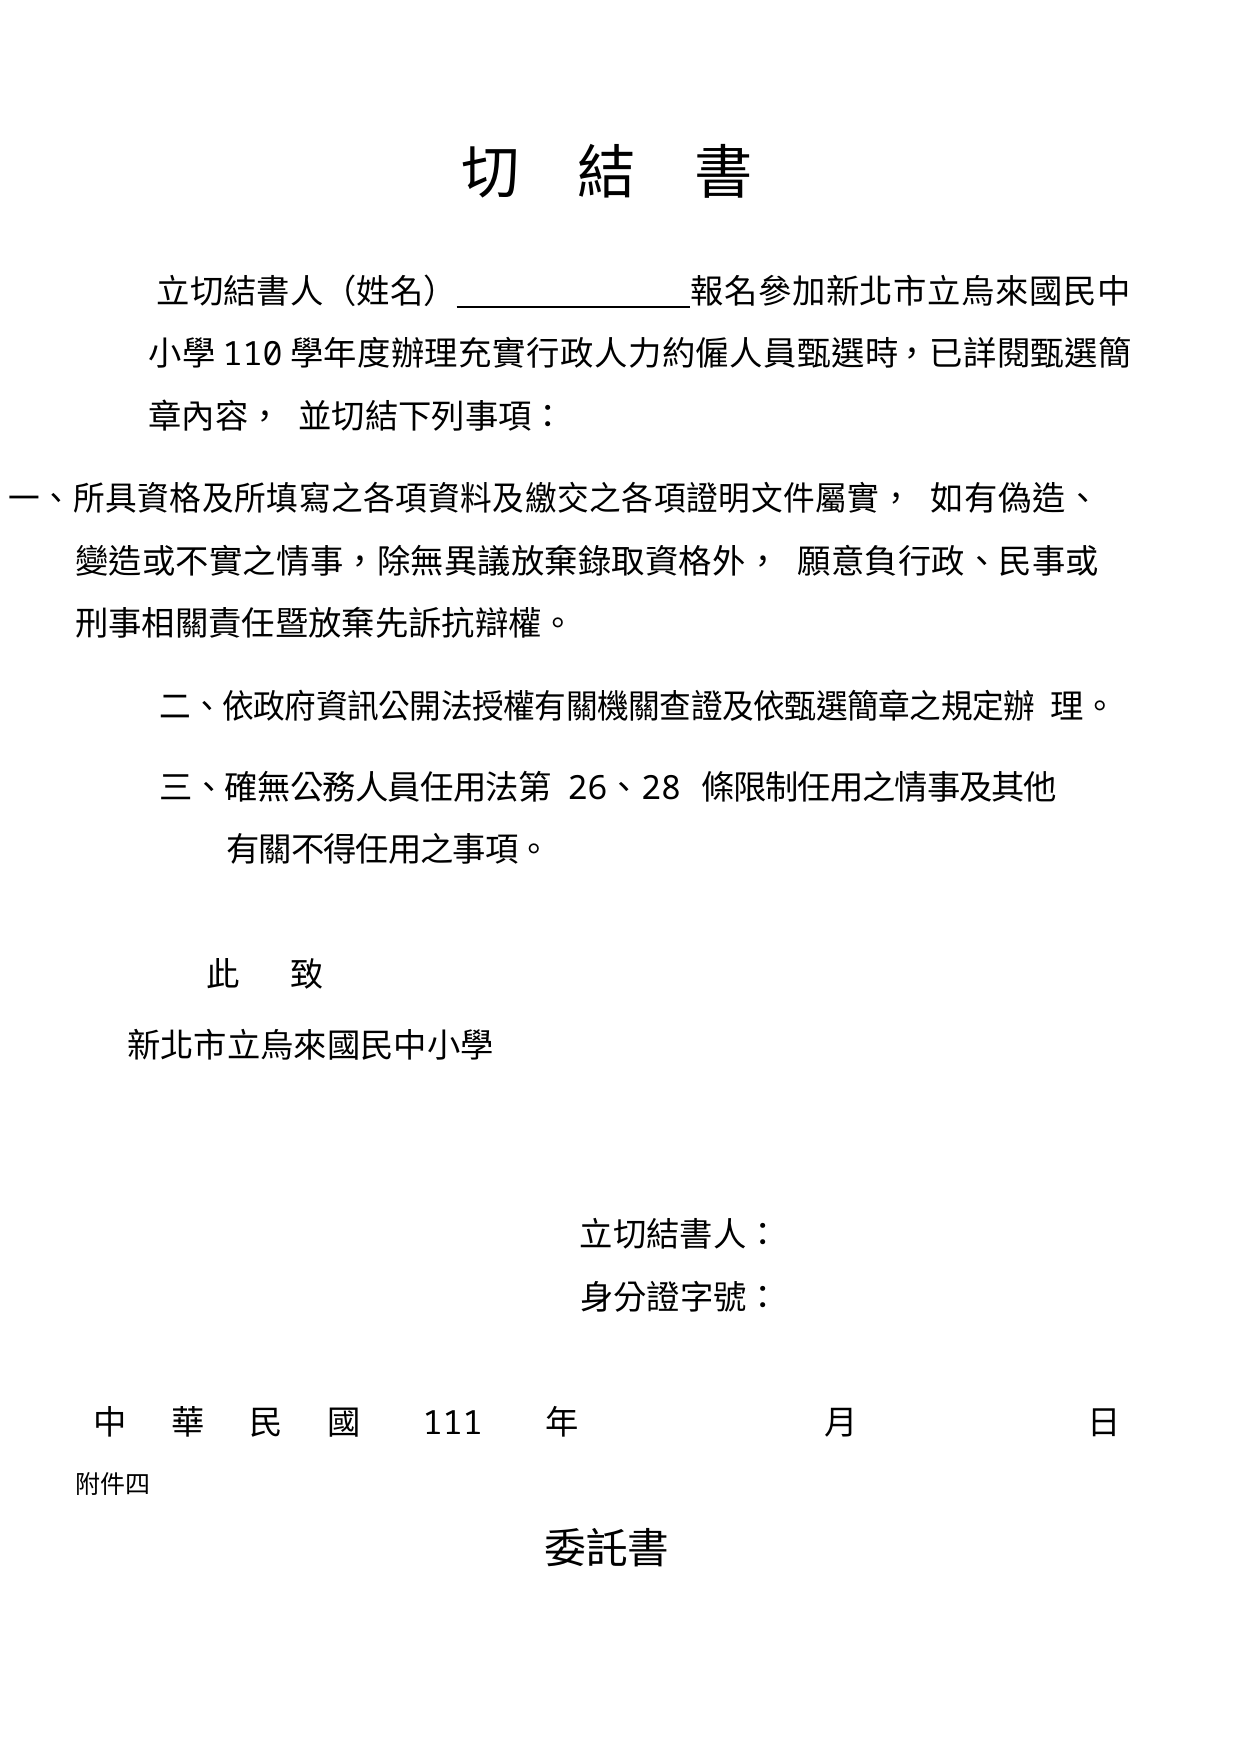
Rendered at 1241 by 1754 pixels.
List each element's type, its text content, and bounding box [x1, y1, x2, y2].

text 三、確無公務人員任用法第 26、28 條限制任用之情事及其他有關不得任用之事項。 [159, 743, 1083, 868]
text 委託書 [75, 1503, 1138, 1566]
text 新北市立烏來國民中小學 [127, 1002, 1165, 1064]
text 切 結 書 [75, 96, 1138, 221]
text 中 華 民 國 111 年 月 日 [75, 1378, 1138, 1441]
text 此 致 [206, 931, 1165, 993]
text 立切結書人（姓名） 報名參加新北市立烏來國民中小學110學年度辦理充實行政人力約僱人員甄選時，已詳閱甄選簡章內容， 並切結下列事項： [148, 247, 1132, 435]
subtitle 一、所具資格及所填寫之各項資料及繳交之各項證明文件屬實， 如有偽造、變造或不實之情事，除無異議放棄錄取資格外， 願意負行政、民事或刑事相關責任暨放棄先訴抗辯權。 [8, 454, 1099, 642]
text 立切結書人： 身分證字號： [576, 1191, 783, 1316]
text 二、依政府資訊公開法授權有關機關查證及依甄選簡章之規定辦 理。 [159, 662, 1097, 724]
text 附件四 [75, 1441, 1165, 1503]
